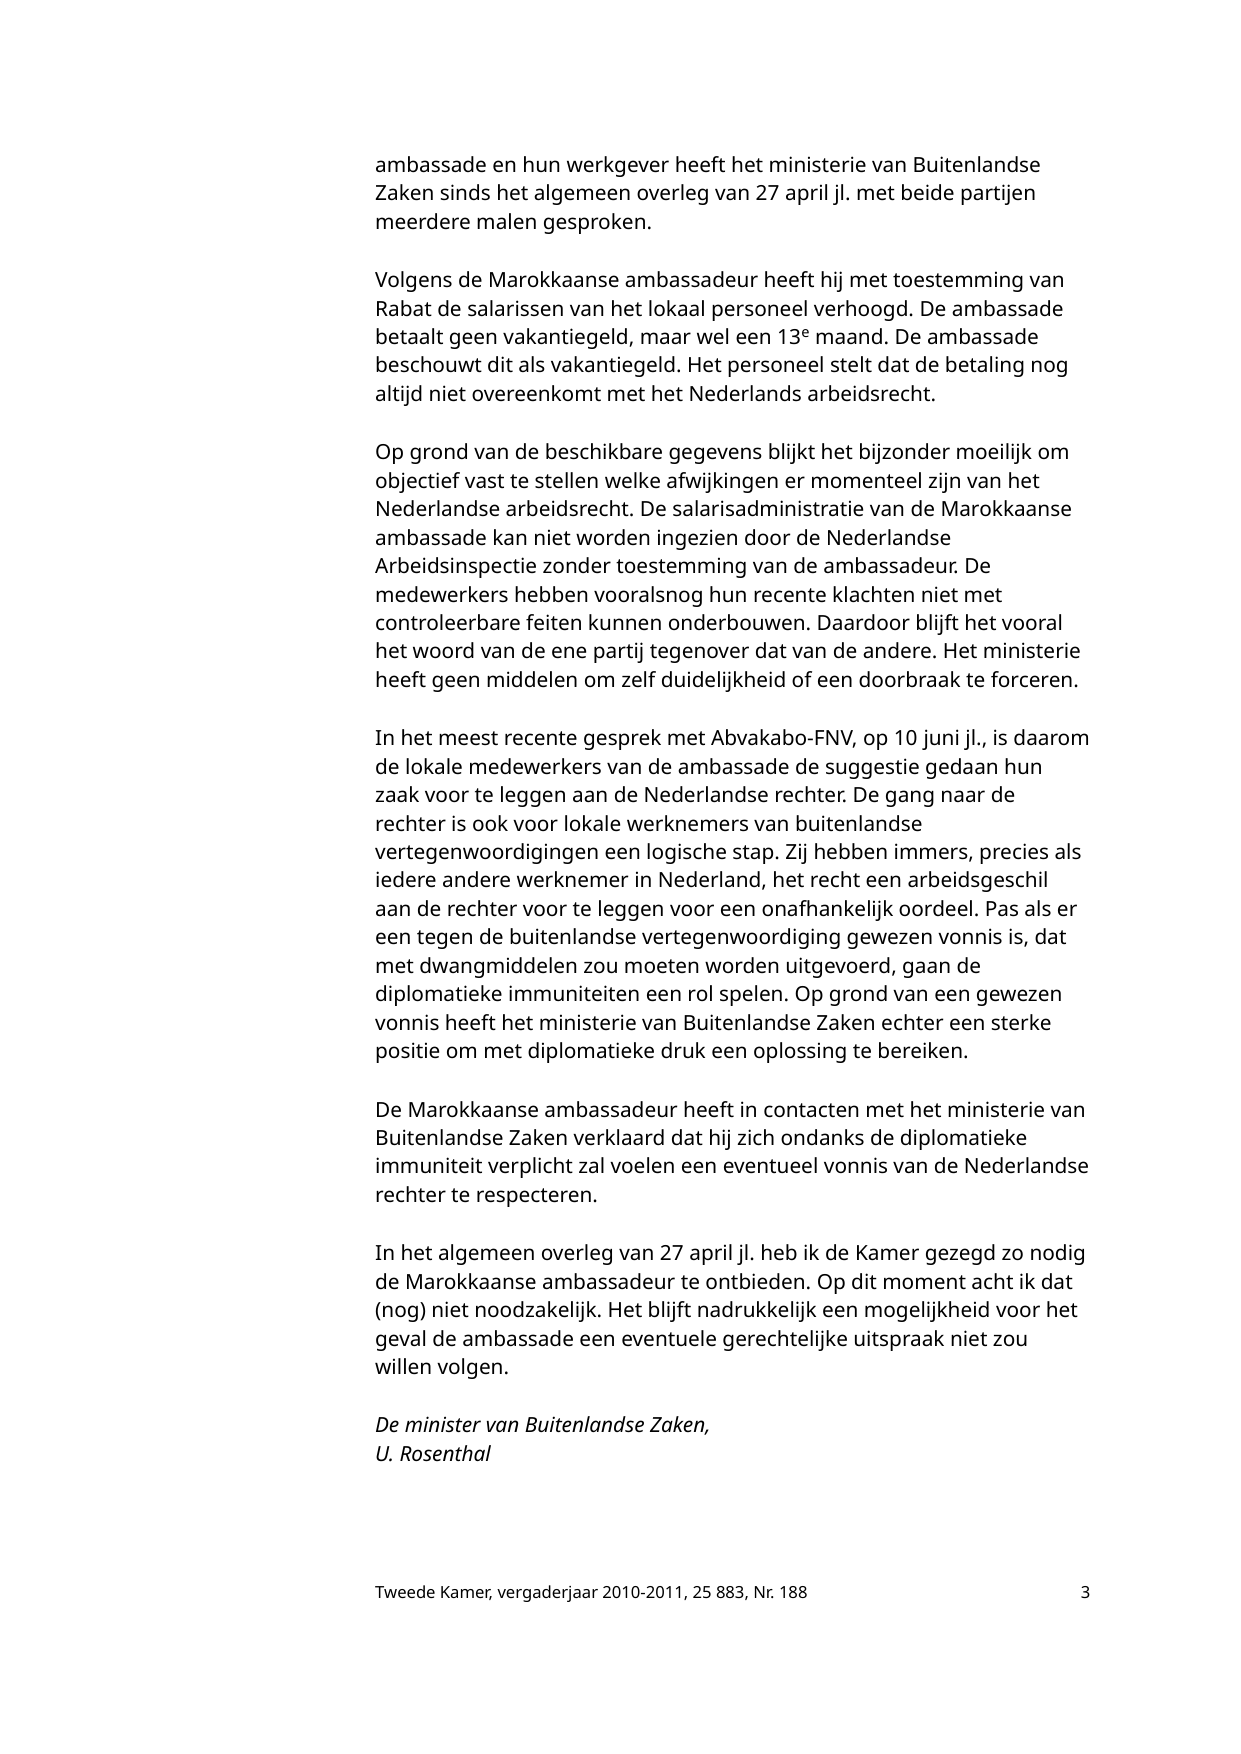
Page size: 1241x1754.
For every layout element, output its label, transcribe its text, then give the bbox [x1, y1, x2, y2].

text In het algemeen overleg van 27 april jl. heb ik de Kamer gezegd zo nodig de Marokkaanse ambassadeur te ontbieden. Op dit moment acht ik dat (nog) niet noodzakelijk. Het blijft nadrukkelijk een mogelijkheid voor het geval de ambassade een eventuele gerechtelijke uitspraak niet zou willen volgen. [375, 1238, 1090, 1381]
text Volgens de Marokkaanse ambassadeur heeft hij met toestemming van Rabat de salarissen van het lokaal personeel verhoogd. De ambassade betaalt geen vakantiegeld, maar wel een 13e maand. De ambassade beschouwt dit als vakantiegeld. Het personeel stelt dat de betaling nog altijd niet overeenkomt met het Nederlands arbeidsrecht. [375, 265, 1090, 407]
text Op grond van de beschikbare gegevens blijkt het bijzonder moeilijk om objectief vast te stellen welke afwijkingen er momenteel zijn van het Nederlandse arbeidsrecht. De salarisadministratie van de Marokkaanse ambassade kan niet worden ingezien door de Nederlandse Arbeidsinspectie zonder toestemming van de ambassadeur. De medewerkers hebben vooralsnog hun recente klachten niet met controleerbare feiten kunnen onderbouwen. Daardoor blijft het vooral het woord van de ene partij tegenover dat van de andere. Het ministerie heeft geen middelen om zelf duidelijkheid of een doorbraak te forceren. [375, 437, 1090, 693]
text In het meest recente gesprek met Abvakabo-FNV, op 10 juni jl., is daarom de lokale medewerkers van de ambassade de suggestie gedaan hun zaak voor te leggen aan de Nederlandse rechter. De gang naar de rechter is ook voor lokale werknemers van buitenlandse vertegenwoordigingen een logische stap. Zij hebben immers, precies als iedere andere werknemer in Nederland, het recht een arbeidsgeschil aan de rechter voor te leggen voor een onafhankelijk oordeel. Pas als er een tegen de buitenlandse vertegenwoordiging gewezen vonnis is, dat met dwangmiddelen zou moeten worden uitgevoerd, gaan de diplomatieke immuniteiten een rol spelen. Op grond van een gewezen vonnis heeft het ministerie van Buitenlandse Zaken echter een sterke positie om met diplomatieke druk een oplossing te bereiken. [375, 723, 1090, 1065]
text U. Rosenthal [375, 1439, 1090, 1467]
text De minister van Buitenlandse Zaken, [375, 1411, 1090, 1439]
text De Marokkaanse ambassadeur heeft in contacten met het ministerie van Buitenlandse Zaken verklaard dat hij zich ondanks de diplomatieke immuniteit verplicht zal voelen een eventueel vonnis van de Nederlandse rechter te respecteren. [375, 1095, 1090, 1208]
text ambassade en hun werkgever heeft het ministerie van Buitenlandse Zaken sinds het algemeen overleg van 27 april jl. met beide partijen meerdere malen gesproken. [375, 150, 1090, 235]
